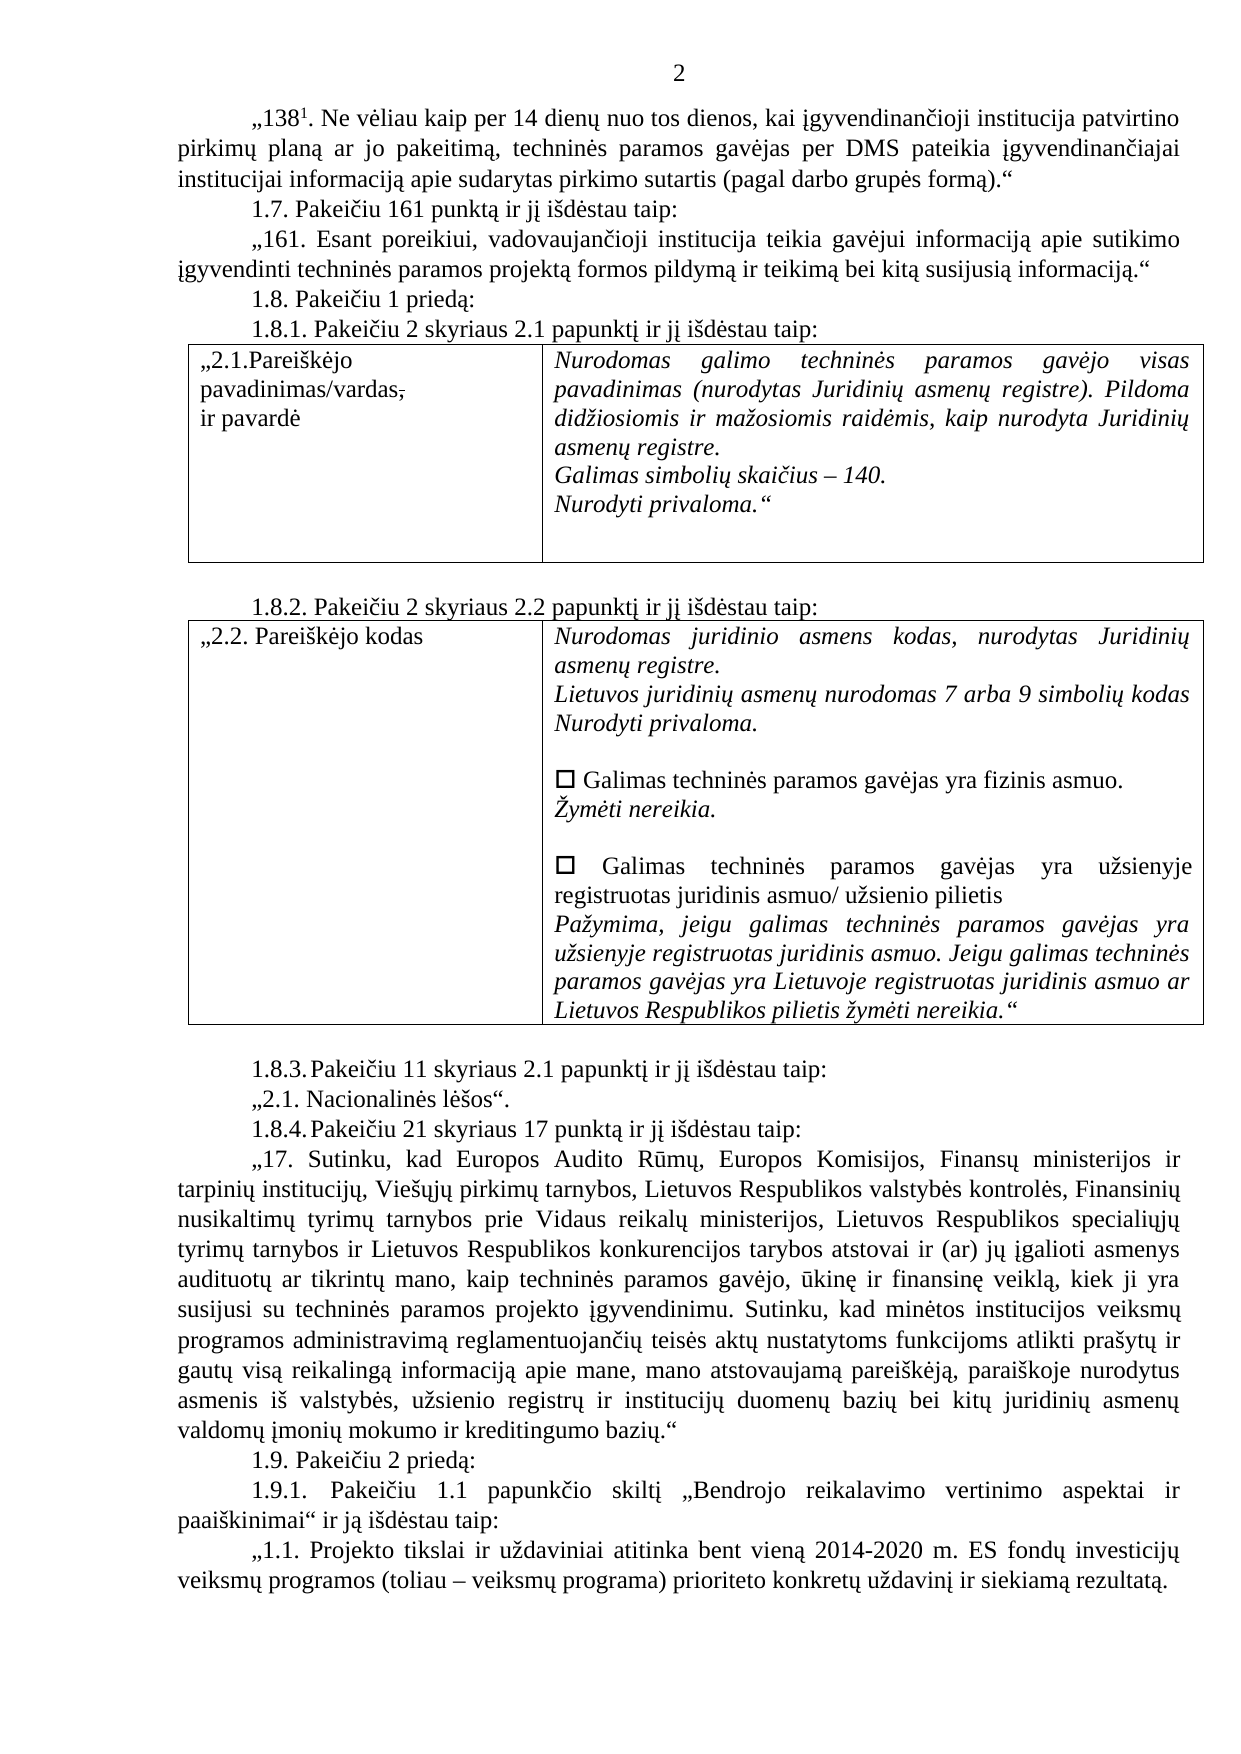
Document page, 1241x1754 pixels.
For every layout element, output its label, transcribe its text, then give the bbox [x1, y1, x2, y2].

text „1.1. Projekto tikslai ir uždaviniai atitinka bent vieną 2014-2020 m. ES fondų investicijų veiksmų programos (toliau – veiksmų programa) prioriteto konkretų uždavinį ir siekiamą rezultatą. [177, 1535, 1181, 1594]
text 1.8.2. Pakeičiu 2 skyriaus 2.2 papunktį ir jį išdėstau taip: [251, 592, 1181, 620]
text 1.9. Pakeičiu 2 priedą: [251, 1445, 1181, 1474]
text „161. Esant poreikiui, vadovaujančioji institucija teikia gavėjui informaciją apie sutikimo įgyvendinti techninės paramos projektą formos pildymą ir teikimą bei kitą susijusią informaciją.“ [177, 224, 1181, 283]
text 1.7. Pakeičiu 161 punktą ir jį išdėstau taip: [177, 194, 1181, 222]
table_header „2.2. Pareiškėjo kodas [189, 621, 542, 1024]
table_header Nurodomas juridinio asmens kodas, nurodytas Juridinių asmenų registre. Lietuvos juridinių asmenų nurodomas 7 arba 9 simbolių kodas Nurodyti privaloma.  Galimas techninės paramos gavėjas yra fizinis asmuo. Žymėti nereikia.  Galimas techninės paramos gavėjas yra užsienyje registruotas juridinis asmuo/ užsienio pilietis Pažymima, jeigu galimas techninės paramos gavėjas yra užsienyje registruotas juridinis asmuo. Jeigu galimas techninės paramos gavėjas yra Lietuvoje registruotas juridinis asmuo ar Lietuvos Respublikos pilietis žymėti nereikia.“ [543, 621, 1203, 1024]
text „17. Sutinku, kad Europos Audito Rūmų, Europos Komisijos, Finansų ministerijos ir tarpinių institucijų, Viešųjų pirkimų tarnybos, Lietuvos Respublikos valstybės kontrolės, Finansinių nusikaltimų tyrimų tarnybos prie Vidaus reikalų ministerijos, Lietuvos Respublikos specialiųjų tyrimų tarnybos ir Lietuvos Respublikos konkurencijos tarybos atstovai ir (ar) jų įgalioti asmenys audituotų ar tikrintų mano, kaip techninės paramos gavėjo, ūkinę ir finansinę veiklą, kiek ji yra susijusi su techninės paramos projekto įgyvendinimu. Sutinku, kad minėtos institucijos veiksmų programos administravimą reglamentuojančių teisės aktų nustatytoms funkcijoms atlikti prašytų ir gautų visą reikalingą informaciją apie mane, mano atstovaujamą pareiškėją, paraiškoje nurodytus asmenis iš valstybės, užsienio registrų ir institucijų duomenų bazių bei kitų juridinių asmenų valdomų įmonių mokumo ir kreditingumo bazių.“ [177, 1144, 1181, 1444]
text „2.1. Nacionalinės lėšos“. [251, 1084, 1181, 1113]
text 1.8.4. Pakeičiu 21 skyriaus 17 punktą ir jį išdėstau taip: [251, 1114, 1181, 1143]
text 1.9.1. Pakeičiu 1.1 papunkčio skiltį „Bendrojo reikalavimo vertinimo aspektai ir paaiškinimai“ ir ją išdėstau taip: [177, 1475, 1181, 1534]
text „1381. Ne vėliau kaip per 14 dienų nuo tos dienos, kai įgyvendinančioji institucija patvirtino pirkimų planą ar jo pakeitimą, techninės paramos gavėjas per DMS pateikia įgyvendinančiajai institucijai informaciją apie sudarytas pirkimo sutartis (pagal darbo grupės formą).“ [177, 103, 1181, 192]
table_header Nurodomas galimo techninės paramos gavėjo visas pavadinimas (nurodytas Juridinių asmenų registre). Pildoma didžiosiomis ir mažosiomis raidėmis, kaip nurodyta Juridinių asmenų registre. Galimas simbolių skaičius – 140. Nurodyti privaloma.“ [543, 345, 1203, 562]
table_header „2.1.Pareiškėjo pavadinimas/vardas, ir pavardė [189, 345, 542, 562]
text 1.8.1. Pakeičiu 2 skyriaus 2.1 papunktį ir jį išdėstau taip: [251, 314, 1181, 343]
text 1.8. Pakeičiu 1 priedą: [177, 284, 1181, 313]
text 1.8.3. Pakeičiu 11 skyriaus 2.1 papunktį ir jį išdėstau taip: [251, 1054, 1181, 1082]
